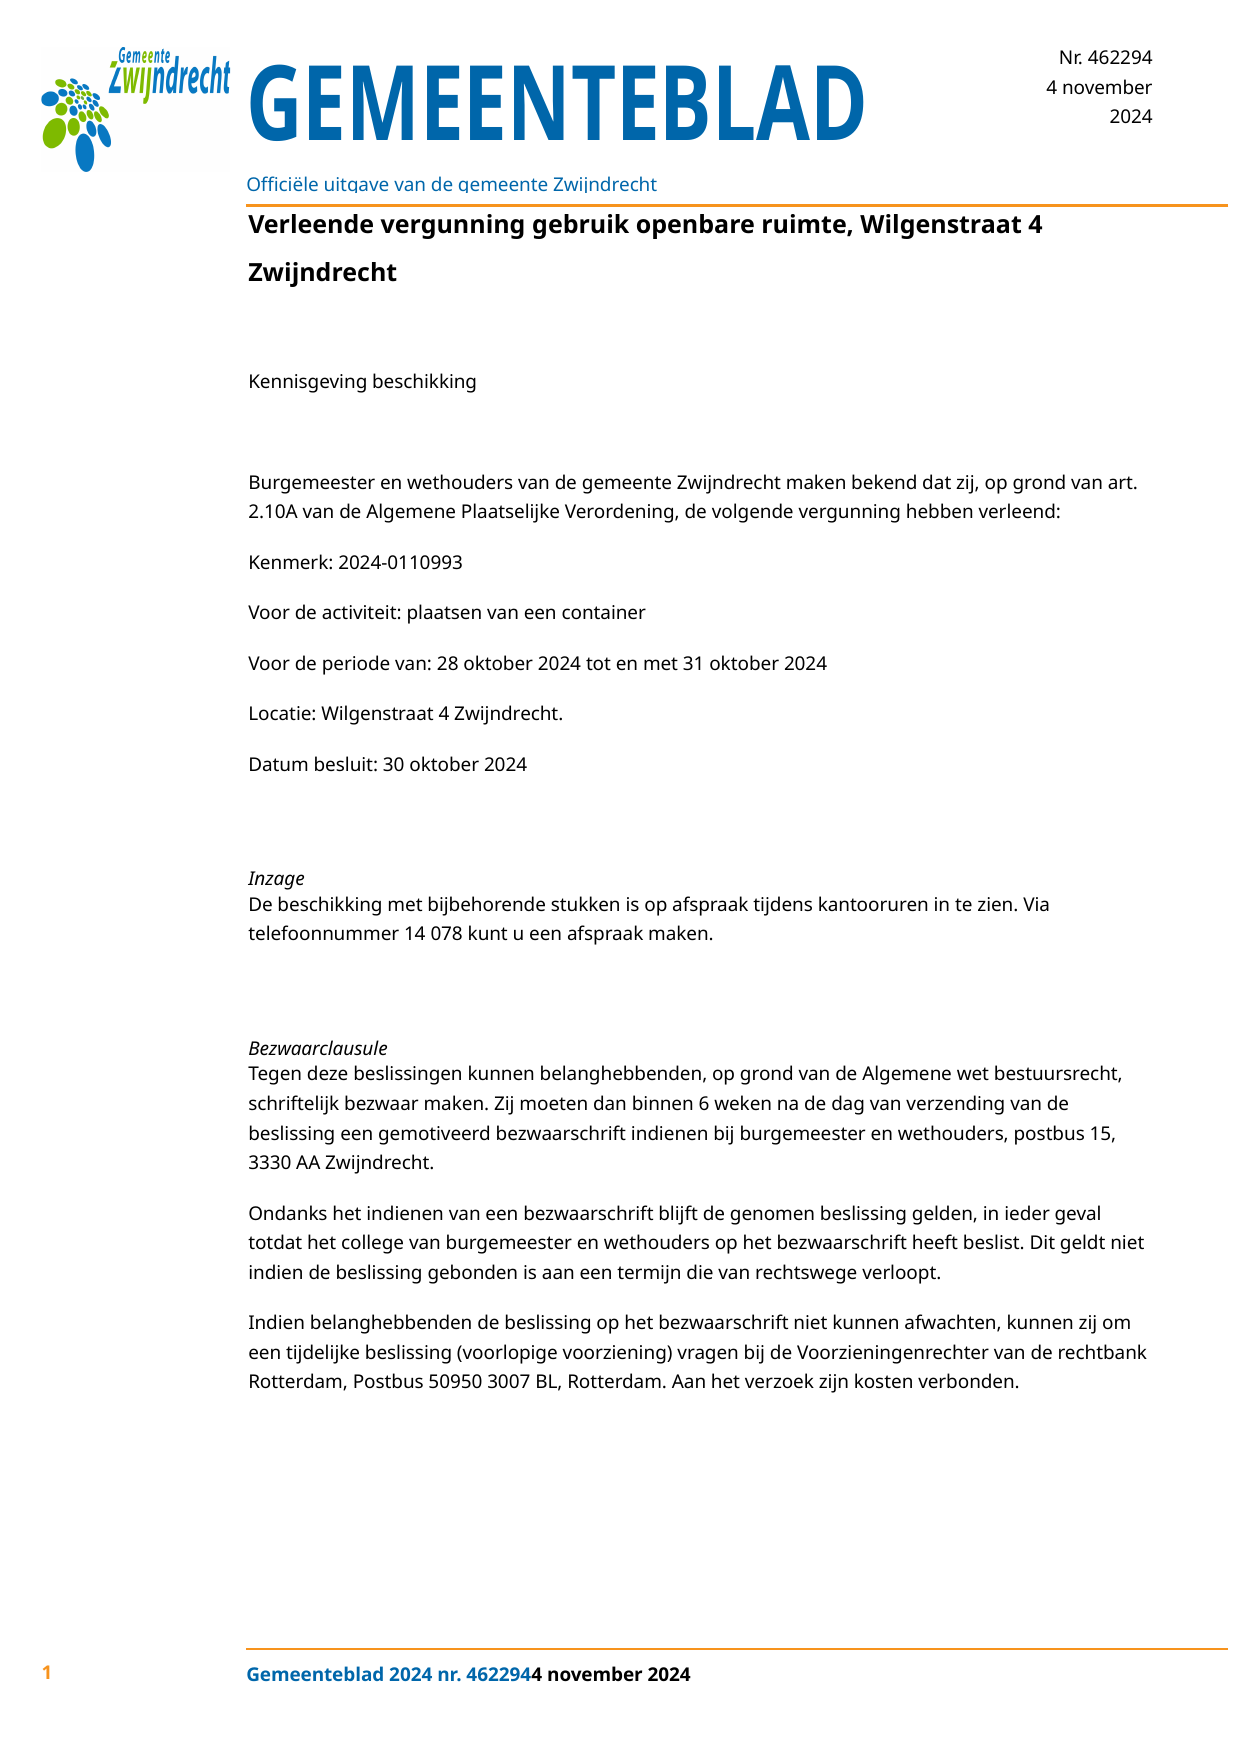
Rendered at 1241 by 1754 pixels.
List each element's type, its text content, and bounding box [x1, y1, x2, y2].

text Indien belanghebbenden de beslissing op het bezwaarschrift niet kunnen afwachten, kunnen zij om een tijdelijke beslissing (voorlopige voorziening) vragen bij de Voorzieningenrechter van de rechtbank Rotterdam, Postbus 50950 3007 BL, Rotterdam. Aan het verzoek zijn kosten verbonden. [248, 1309, 1152, 1394]
text Inzage [248, 865, 1152, 891]
text Datum besluit: 30 oktober 2024 [248, 751, 1152, 777]
text Ondanks het indienen van een bezwaarschrift blijft de genomen beslissing gelden, in ieder geval totdat het college van burgemeester en wethouders op het bezwaarschrift heeft beslist. Dit geldt niet indien de beslissing gebonden is aan een termijn die van rechtswege verloopt. [248, 1200, 1152, 1285]
picture [41, 47, 231, 172]
text Voor de periode van: 28 oktober 2024 tot en met 31 oktober 2024 [248, 650, 1152, 676]
text Bezwaarclausule [248, 1035, 1152, 1061]
text Verleende vergunning gebruik openbare ruimte, Wilgenstraat 4 Zwijndrecht [248, 207, 1152, 288]
text Burgemeester en wethouders van de gemeente Zwijndrecht maken bekend dat zij, op grond van art. 2.10A van de Algemene Plaatselijke Verordening, de volgende vergunning hebben verleend: [248, 469, 1152, 524]
text De beschikking met bijbehorende stukken is op afspraak tijdens kantooruren in te zien. Via telefoonnummer 14 078 kunt u een afspraak maken. [248, 891, 1152, 946]
text Kenmerk: 2024-0110993 [248, 549, 1152, 575]
text Locatie: Wilgenstraat 4 Zwijndrecht. [248, 700, 1152, 726]
text Kennisgeving beschikking [248, 368, 1152, 394]
text Tegen deze beslissingen kunnen belanghebbenden, op grond van de Algemene wet bestuursrecht, schriftelijk bezwaar maken. Zij moeten dan binnen 6 weken na de dag van verzending van de beslissing een gemotiveerd bezwaarschrift indienen bij burgemeester en wethouders, postbus 15, 3330 AA Zwijndrecht. [248, 1061, 1152, 1175]
text Voor de activiteit: plaatsen van een container [248, 599, 1152, 625]
